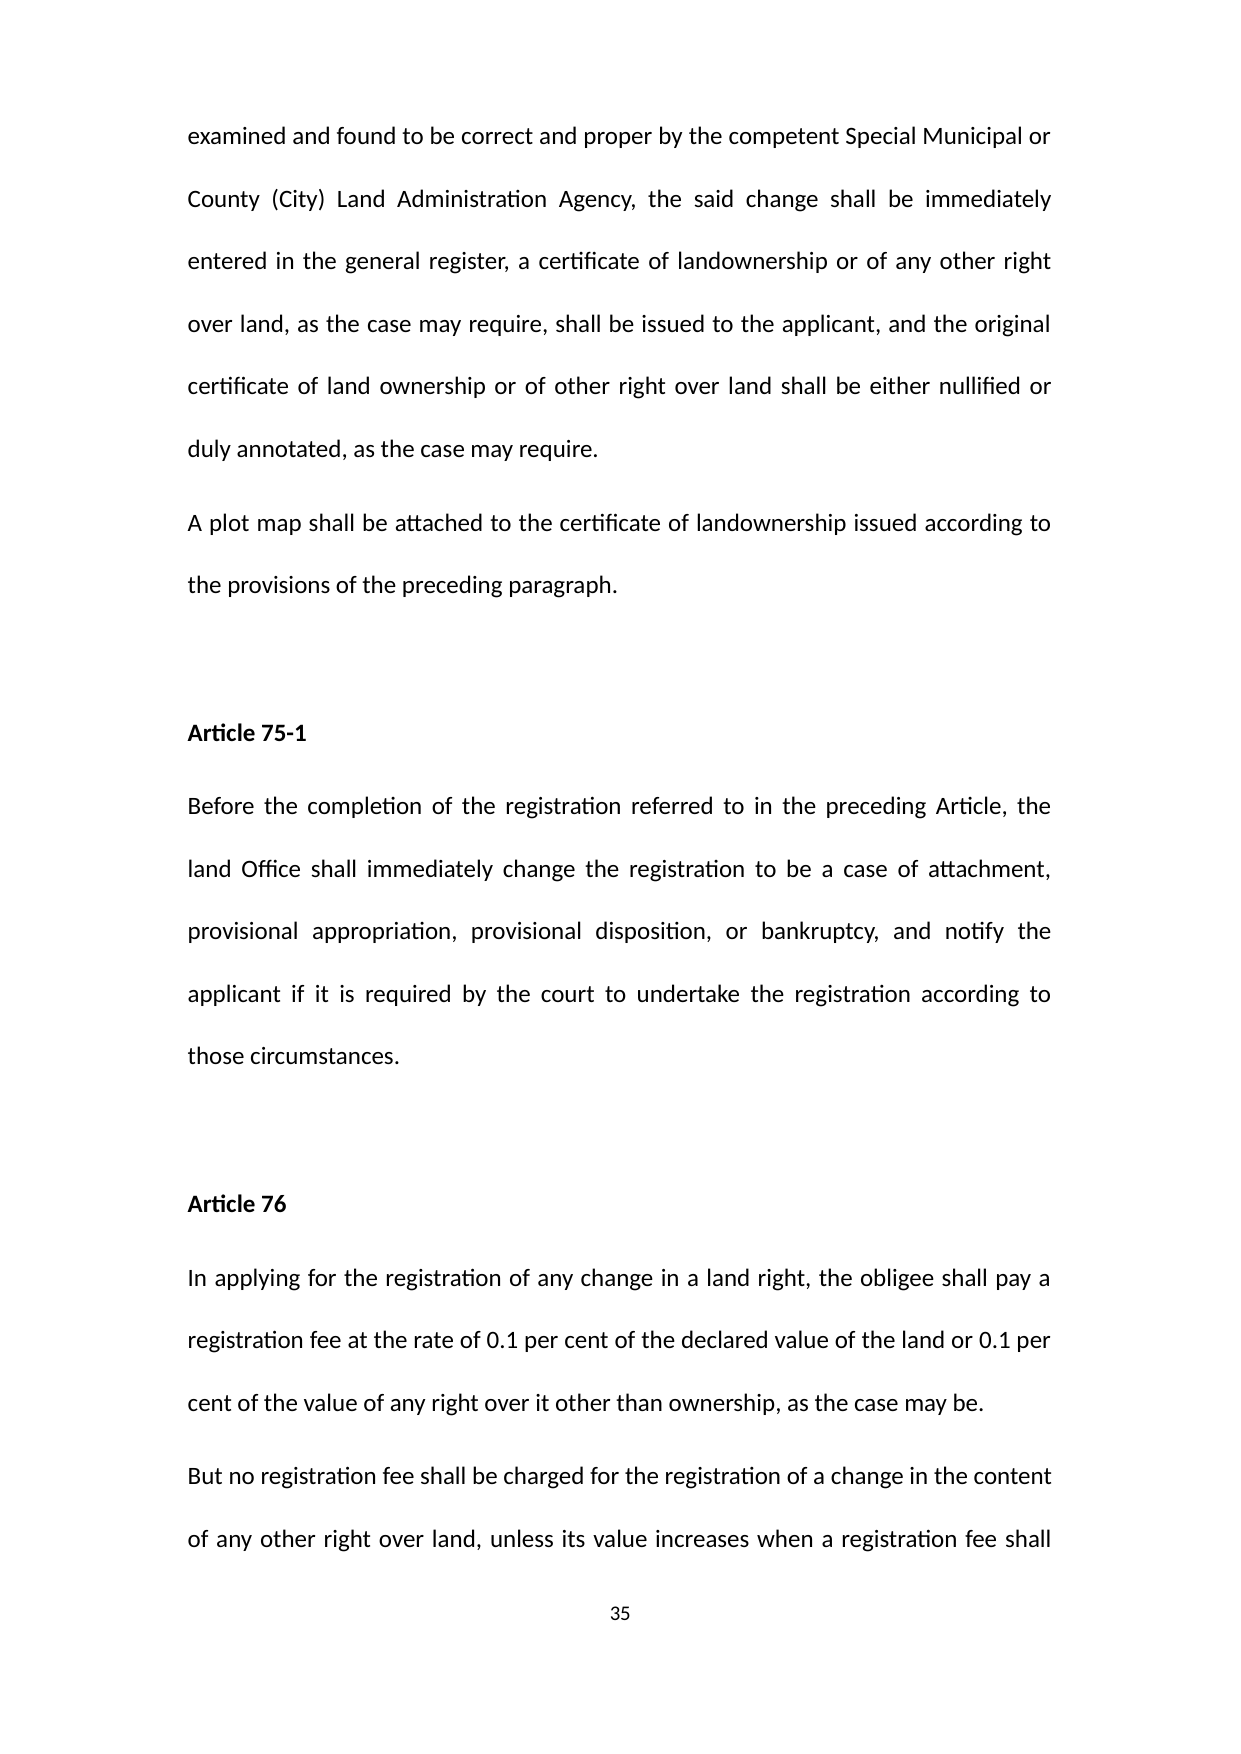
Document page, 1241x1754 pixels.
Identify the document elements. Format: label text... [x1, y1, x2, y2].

text examined and found to be correct and proper by the competent Special Municipal or County (City) Land Administration Agency, the said change shall be immediately entered in the general register, a certificate of landownership or of any other right over land, as the case may require, shall be issued to the applicant, and the original certificate of land ownership or of other right over land shall be either nullified or duly annotated, as the case may require. [187, 94, 1053, 469]
text In applying for the registration of any change in a land right, the obligee shall pay a registration fee at the rate of 0.1 per cent of the declared value of the land or 0.1 per cent of the value of any right over it other than ownership, as the case may be. [187, 1235, 1053, 1423]
text A plot map shall be attached to the certificate of landownership issued according to the provisions of the preceding paragraph. [187, 480, 1053, 605]
text Article 76 [187, 1162, 1053, 1224]
text But no registration fee shall be charged for the registration of a change in the content of any other right over land, unless its value increases when a registration fee shall [187, 1434, 1053, 1559]
text Article 75-1 [187, 690, 1053, 753]
text Before the completion of the registration referred to in the preceding Article, the land Office shall immediately change the registration to be a case of attachment, provisional appropriation, provisional disposition, or bankruptcy, and notify the applicant if it is required by the court to undertake the registration according to those circumstances. [187, 764, 1053, 1077]
